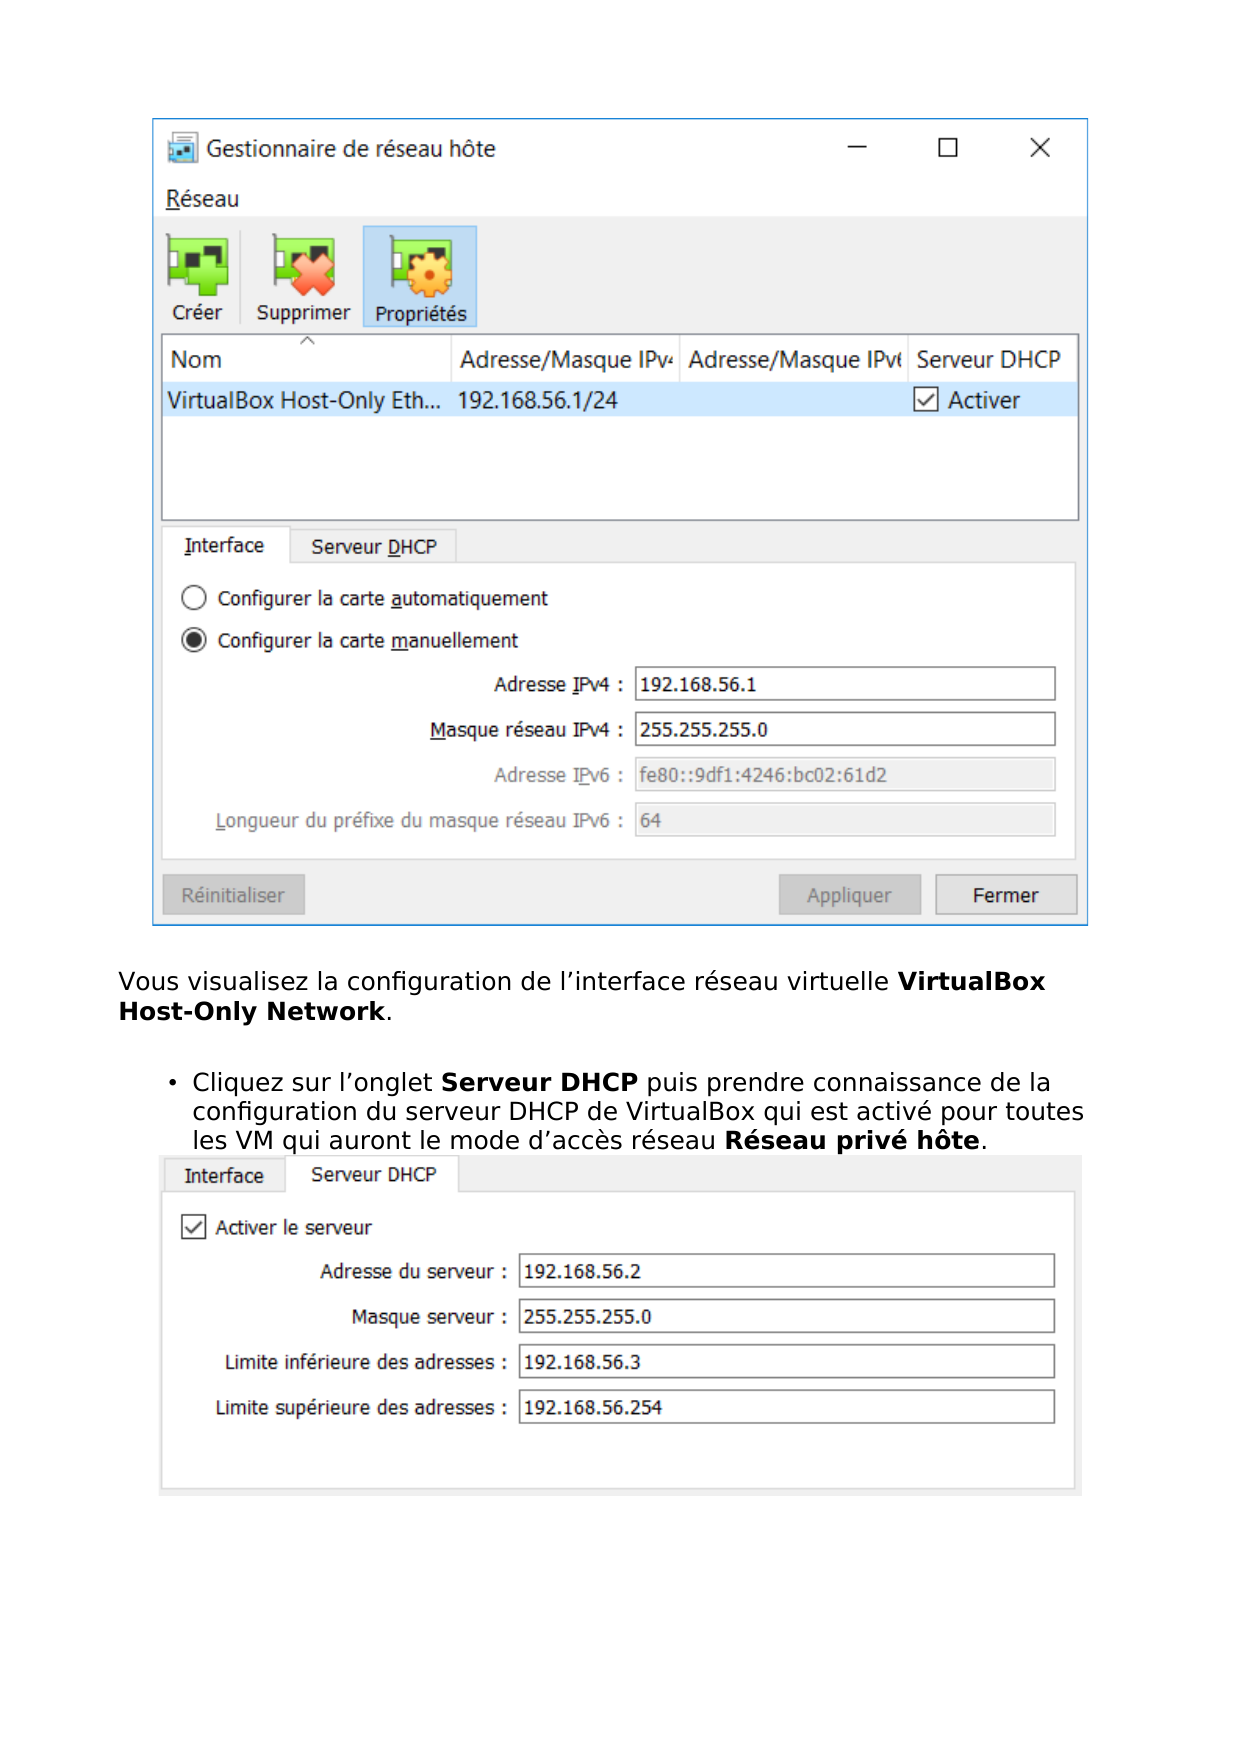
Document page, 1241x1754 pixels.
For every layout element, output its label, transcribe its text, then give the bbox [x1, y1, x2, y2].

list Cliquez sur l’onglet Serveur DHCP puis prendre connaissance de la configuration du serveur DHCP de VirtualBox qui est activé pour toutes les VM qui auront le mode d’accès réseau Réseau privé hôte. [177, 1068, 1122, 1155]
picture [152, 118, 1089, 926]
text Vous visualisez la configuration de l’interface réseau virtuelle VirtualBox Host-Only Network. [118, 968, 1122, 1026]
picture [158, 1155, 1082, 1496]
